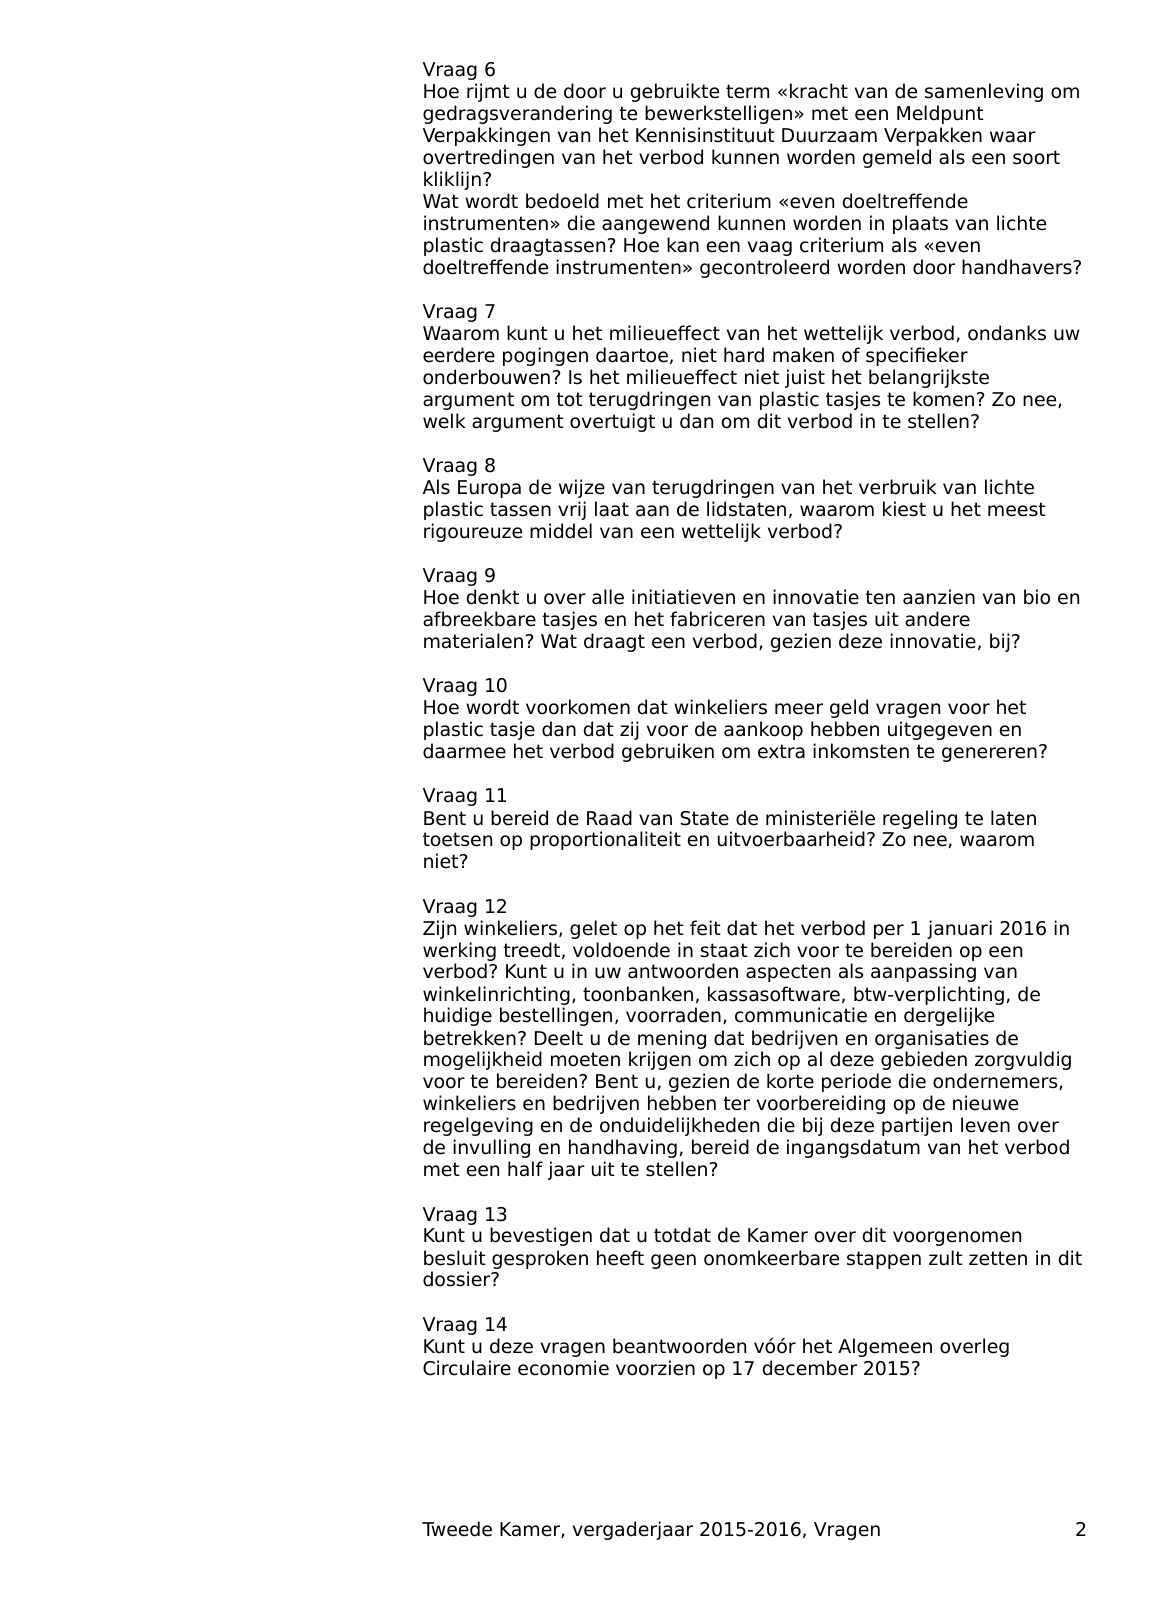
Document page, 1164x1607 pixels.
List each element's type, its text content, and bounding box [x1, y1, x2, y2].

text Hoe rijmt u de door u gebruikte term «kracht van de samenleving om gedragsverandering te bewerkstelligen» met een Meldpunt Verpakkingen van het Kennisinstituut Duurzaam Verpakken waar overtredingen van het verbod kunnen worden gemeld als een soort kliklijn? [422, 81, 1087, 191]
text Waarom kunt u het milieueffect van het wettelijk verbod, ondanks uw eerdere pogingen daartoe, niet hard maken of specifieker onderbouwen? Is het milieueffect niet juist het belangrijkste argument om tot terugdringen van plastic tasjes te komen? Zo nee, welk argument overtuigt u dan om dit verbod in te stellen? [422, 323, 1087, 433]
text Hoe wordt voorkomen dat winkeliers meer geld vragen voor het plastic tasje dan dat zij voor de aankoop hebben uitgegeven en daarmee het verbod gebruiken om extra inkomsten te genereren? [422, 697, 1087, 763]
text Vraag 6 [422, 59, 1087, 81]
text Vraag 11 [422, 785, 1087, 807]
text Vraag 10 [422, 675, 1087, 697]
text Vraag 7 [422, 301, 1087, 323]
text Vraag 13 [422, 1203, 1087, 1225]
text Vraag 8 [422, 455, 1087, 477]
text Kunt u deze vragen beantwoorden vóór het Algemeen overleg Circulaire economie voorzien op 17 december 2015? [422, 1336, 1087, 1379]
text Vraag 9 [422, 565, 1087, 587]
text Wat wordt bedoeld met het criterium «even doeltreffende instrumenten» die aangewend kunnen worden in plaats van lichte plastic draagtassen? Hoe kan een vaag criterium als «even doeltreffende instrumenten» gecontroleerd worden door handhavers? [422, 191, 1087, 279]
text Zijn winkeliers, gelet op het feit dat het verbod per 1 januari 2016 in werking treedt, voldoende in staat zich voor te bereiden op een verbod? Kunt u in uw antwoorden aspecten als aanpassing van winkelinrichting, toonbanken, kassasoftware, btw-verplichting, de huidige bestellingen, voorraden, communicatie en dergelijke betrekken? Deelt u de mening dat bedrijven en organisaties de mogelijkheid moeten krijgen om zich op al deze gebieden zorgvuldig voor te bereiden? Bent u, gezien de korte periode die ondernemers, winkeliers en bedrijven hebben ter voorbereiding op de nieuwe regelgeving en de onduidelijkheden die bij deze partijen leven over de invulling en handhaving, bereid de ingangsdatum van het verbod met een half jaar uit te stellen? [422, 917, 1087, 1181]
text Hoe denkt u over alle initiatieven en innovatie ten aanzien van bio en afbreekbare tasjes en het fabriceren van tasjes uit andere materialen? Wat draagt een verbod, gezien deze innovatie, bij? [422, 587, 1087, 653]
text Als Europa de wijze van terugdringen van het verbruik van lichte plastic tassen vrij laat aan de lidstaten, waarom kiest u het meest rigoureuze middel van een wettelijk verbod? [422, 477, 1087, 543]
text Kunt u bevestigen dat u totdat de Kamer over dit voorgenomen besluit gesproken heeft geen onomkeerbare stappen zult zetten in dit dossier? [422, 1225, 1087, 1291]
text Bent u bereid de Raad van State de ministeriële regeling te laten toetsen op proportionaliteit en uitvoerbaarheid? Zo nee, waarom niet? [422, 807, 1087, 873]
text Vraag 14 [422, 1313, 1087, 1336]
text Vraag 12 [422, 896, 1087, 917]
